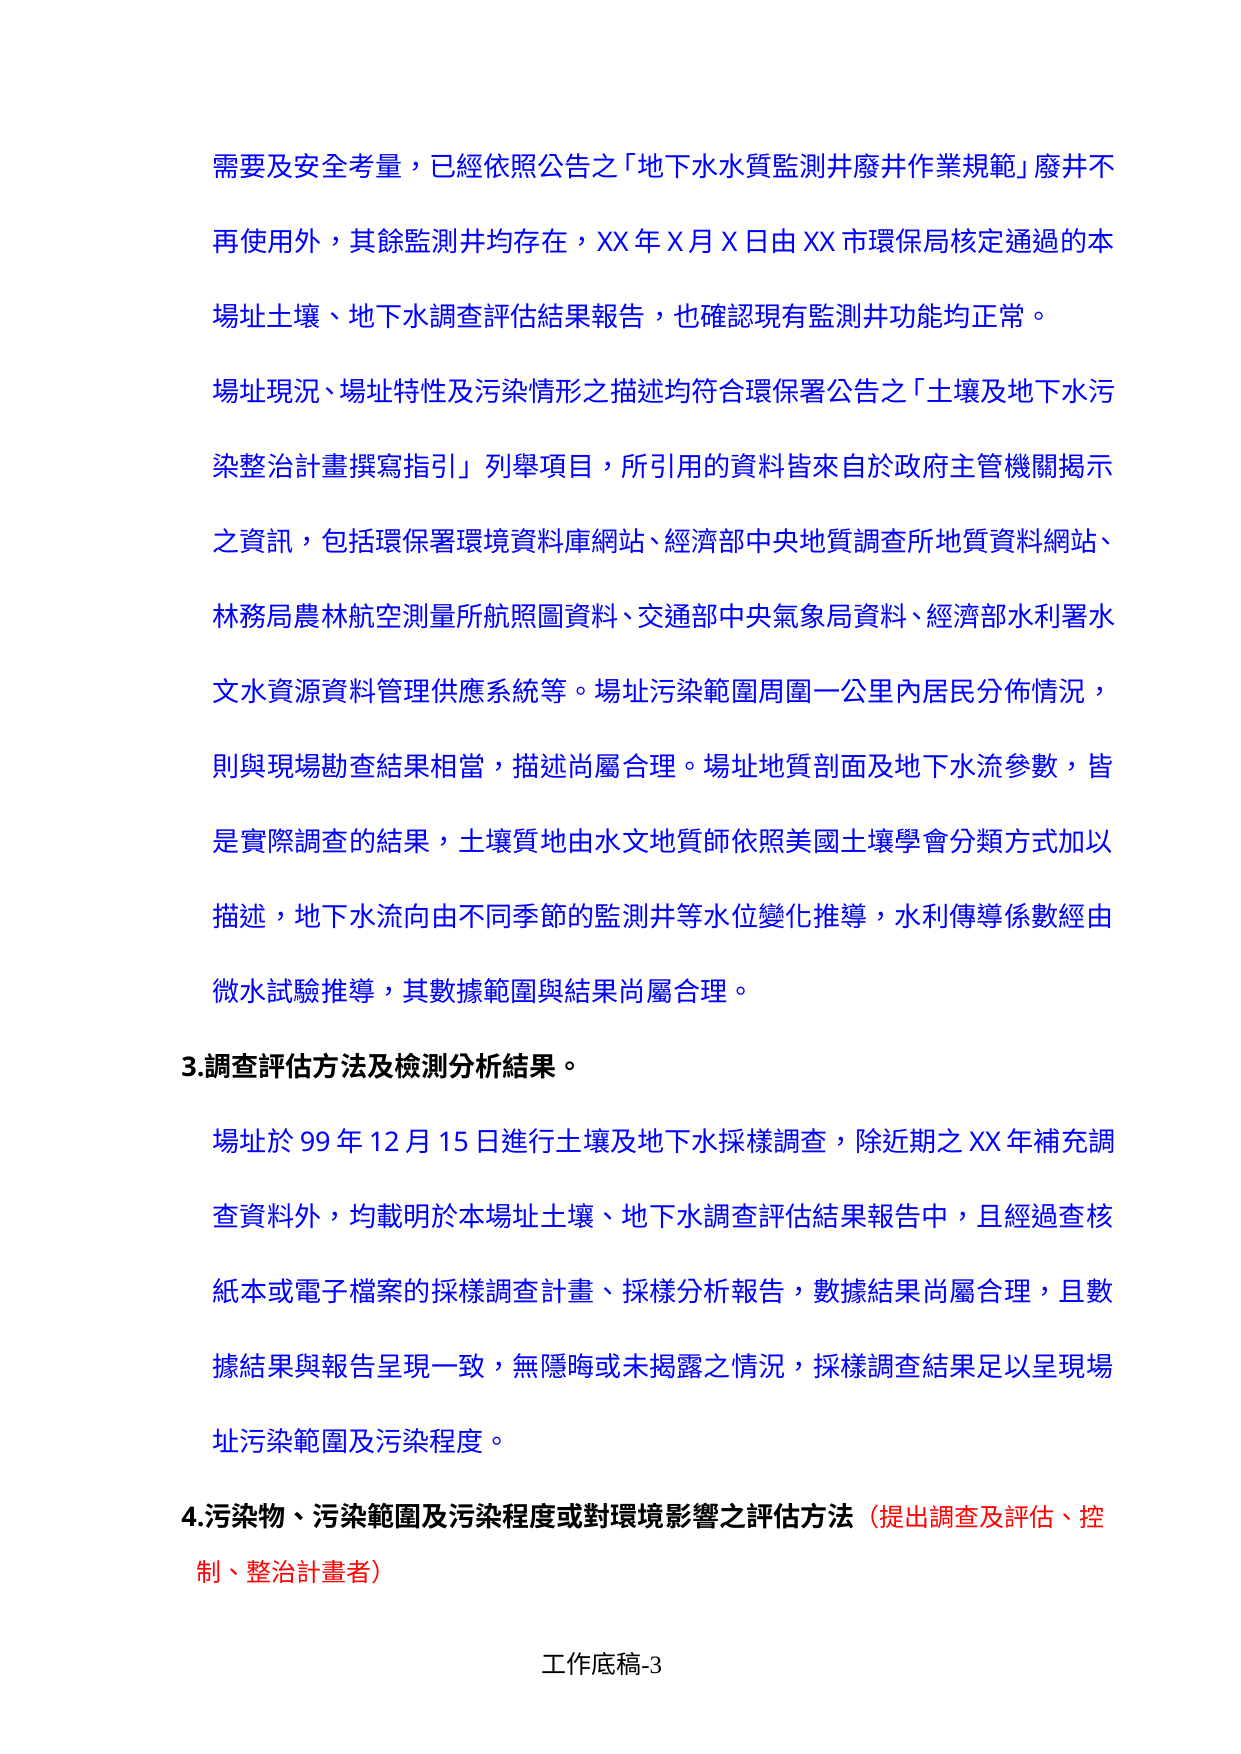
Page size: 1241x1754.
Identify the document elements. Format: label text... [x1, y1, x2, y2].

text 3.調查評估方法及檢測分析結果。 [125, 1027, 1115, 1102]
text 4.污染物、污染範圍及污染程度或對環境影響之評估方法（提出調查及評估、控 [125, 1477, 1115, 1552]
text 制、整治計畫者） [125, 1552, 1115, 1589]
text 需要及安全考量，已經依照公告之「地下水水質監測井廢井作業規範」廢井不再使用外，其餘監測井均存在，XX年X月X日由XX市環保局核定通過的本場址土壤、地下水調查評估結果報告，也確認現有監測井功能均正常。 [212, 127, 1115, 352]
text 場址現況、場址特性及污染情形之描述均符合環保署公告之「土壤及地下水污染整治計畫撰寫指引」列舉項目，所引用的資料皆來自於政府主管機關揭示之資訊，包括環保署環境資料庫網站、經濟部中央地質調查所地質資料網站、林務局農林航空測量所航照圖資料、交通部中央氣象局資料、經濟部水利署水文水資源資料管理供應系統等。場址污染範圍周圍一公里內居民分佈情況，則與現場勘查結果相當，描述尚屬合理。場址地質剖面及地下水流參數，皆是實際調查的結果，土壤質地由水文地質師依照美國土壤學會分類方式加以描述，地下水流向由不同季節的監測井等水位變化推導，水利傳導係數經由微水試驗推導，其數據範圍與結果尚屬合理。 [212, 352, 1115, 1027]
text 場址於99年12月15日進行土壤及地下水採樣調查，除近期之XX年補充調查資料外，均載明於本場址土壤、地下水調查評估結果報告中，且經過查核紙本或電子檔案的採樣調查計畫、採樣分析報告，數據結果尚屬合理，且數據結果與報告呈現一致，無隱晦或未揭露之情況，採樣調查結果足以呈現場址污染範圍及污染程度。 [212, 1102, 1115, 1477]
